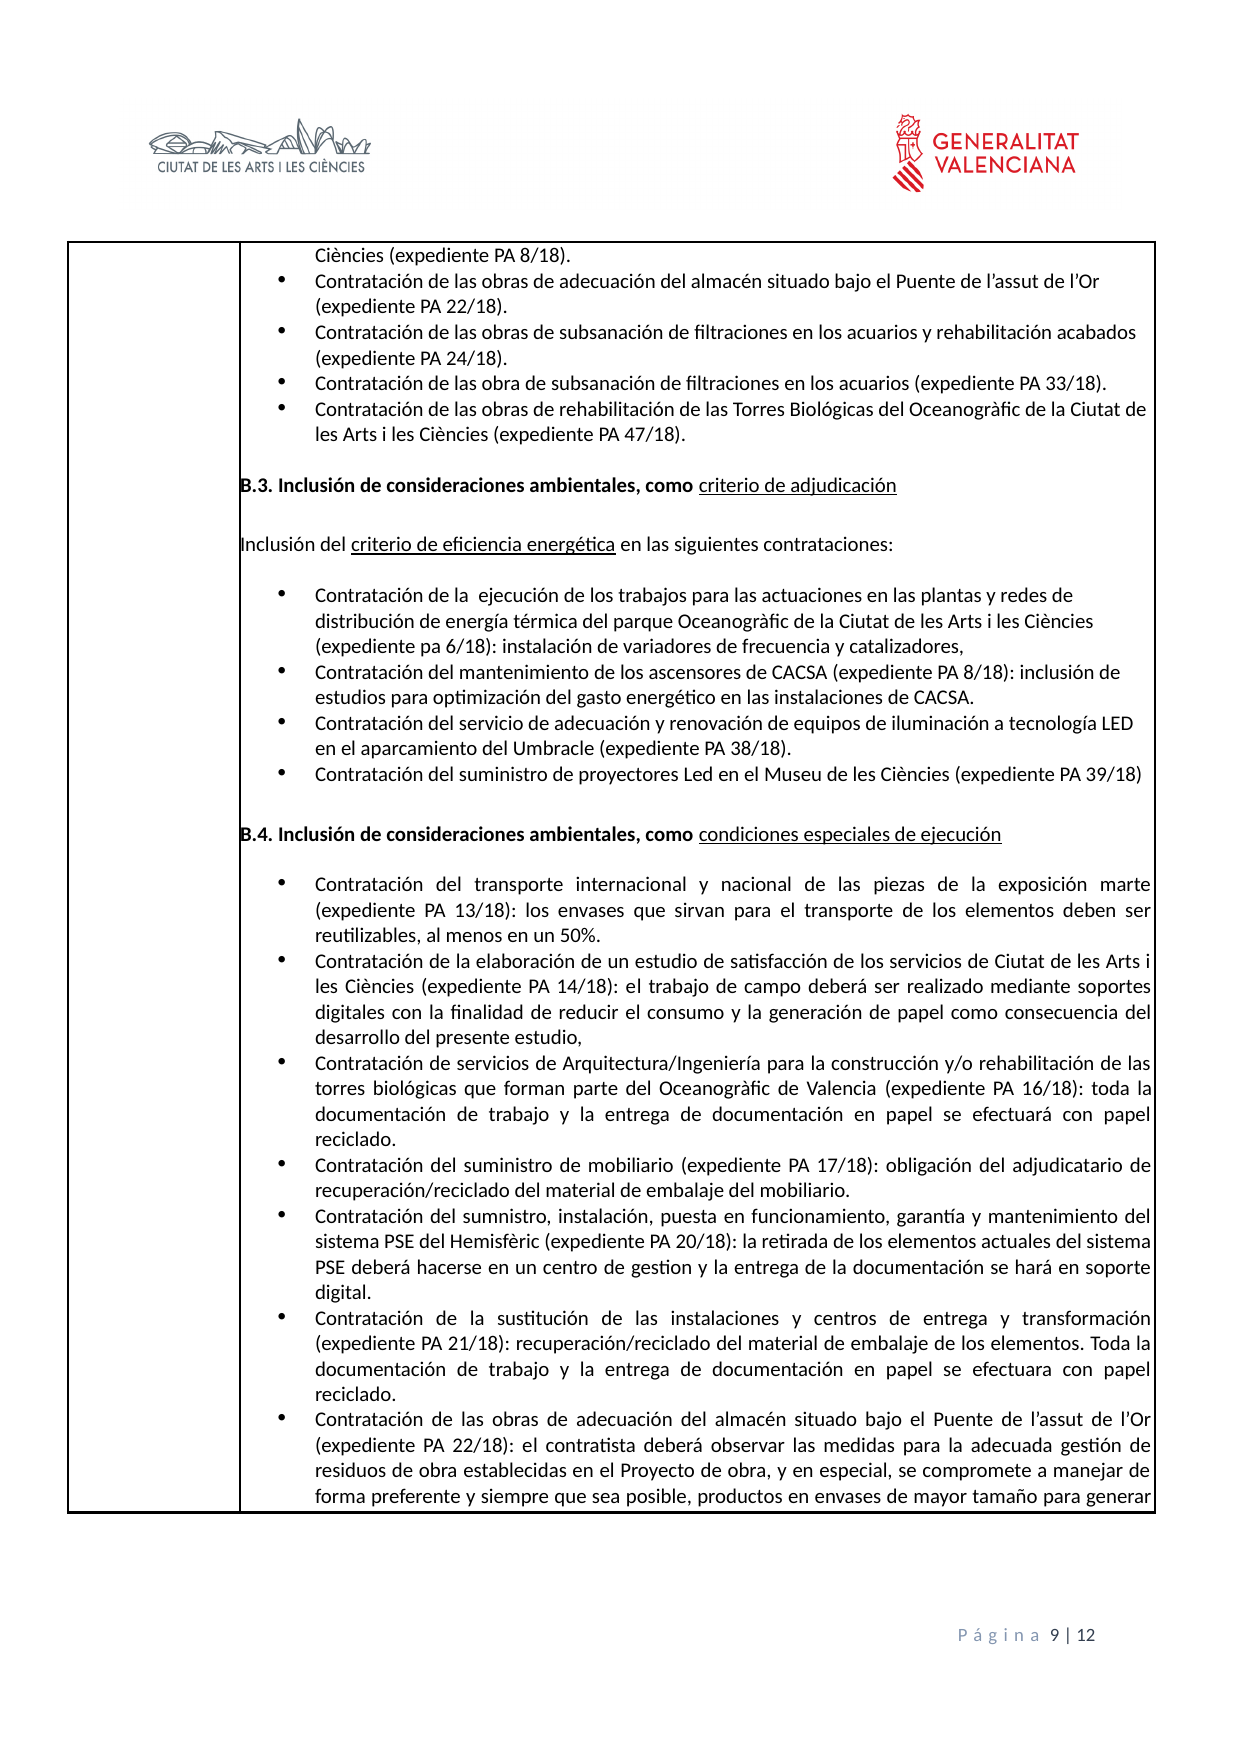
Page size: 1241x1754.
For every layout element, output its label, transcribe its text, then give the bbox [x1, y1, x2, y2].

picture [118, 98, 1122, 210]
table_cell [69, 243, 239, 1511]
table_cell B.1. Inclusión de criterios ambientales en el objeto del contrato en el objeto del contrato Contratación del servicio de adecuación y renovación de equipos de iluminación a tecnología LED en el aparcamiento del Umbracle (expediente PA 38/18) Contratación del suministro de proyectores Led en el Museu de les Ciències (expediente PA 39/18). B.2. Inclusión de criterios ambientales en la solvencia Se ha incluido el criterio de solvencia, la obligación de los licitadores de disponer de sistemas de gestión ambiental, o disponer de procedimientos para el cuidado del medio ambiente, en las siguientes contrataciones: Contratación del servicio de limpieza y desinfección micro biológica de la torre de árticos del Oceanogràfic de la Ciutat de les Arts i les Ciències de Valencia (expediente PA 5/18). Contratación de la ejecución de los trabajos para las actuaciones en las plantas y redes de distribución de energía térmica del parque Oceanogràfic de la Ciutat de les Arts i les Ciències (expediente PA 6/18) Contratación del servicio de mantenimiento de aparatos elevadores de la Ciutat de les Arts i les Ciències (expediente PA 8/18). Contratación de las obras de adecuación del almacén situado bajo el Puente de l’assut de l’Or (expediente PA 22/18). Contratación de las obras de subsanación de filtraciones en los acuarios y rehabilitación acabados (expediente PA 24/18). Contratación de las obra de subsanación de filtraciones en los acuarios (expediente PA 33/18). Contratación de las obras de rehabilitación de las Torres Biológicas del Oceanogràfic de la Ciutat de les Arts i les Ciències (expediente PA 47/18). B.3. Inclusión de consideraciones ambientales, como criterio de adjudicación Inclusión del criterio de eficiencia energética en las siguientes contrataciones: Contratación de la ejecución de los trabajos para las actuaciones en las plantas y redes de distribución de energía térmica del parque Oceanogràfic de la Ciutat de les Arts i les Ciències (expediente pa 6/18): instalación de variadores de frecuencia y catalizadores, Contratación del mantenimiento de los ascensores de CACSA (expediente PA 8/18): inclusión de estudios para optimización del gasto energético en las instalaciones de CACSA. Contratación del servicio de adecuación y renovación de equipos de iluminación a tecnología LED en el aparcamiento del Umbracle (expediente PA 38/18). Contratación del suministro de proyectores Led en el Museu de les Ciències (expediente PA 39/18) B.4. Inclusión de consideraciones ambientales, como condiciones especiales de ejecución Contratación del transporte internacional y nacional de las piezas de la exposición marte (expediente PA 13/18): los envases que sirvan para el transporte de los elementos deben ser reutilizables, al menos en un 50%. Contratación de la elaboración de un estudio de satisfacción de los servicios de Ciutat de les Arts i les Ciències (expediente PA 14/18): el trabajo de campo deberá ser realizado mediante soportes digitales con la finalidad de reducir el consumo y la generación de papel como consecuencia del desarrollo del presente estudio, Contratación de servicios de Arquitectura/Ingeniería para la construcción y/o rehabilitación de las torres biológicas que forman parte del Oceanogràfic de Valencia (expediente PA 16/18): toda la documentación de trabajo y la entrega de documentación en papel se efectuará con papel reciclado. Contratación del suministro de mobiliario (expediente PA 17/18): obligación del adjudicatario de recuperación/reciclado del material de embalaje del mobiliario. Contratación del sumnistro, instalación, puesta en funcionamiento, garantía y mantenimiento del sistema PSE del Hemisfèric (expediente PA 20/18): la retirada de los elementos actuales del sistema PSE deberá hacerse en un centro de gestion y la entrega de la documentación se hará en soporte digital. Contratación de la sustitución de las instalaciones y centros de entrega y transformación (expediente PA 21/18): recuperación/reciclado del material de embalaje de los elementos. Toda la documentación de trabajo y la entrega de documentación en papel se efectuara con papel reciclado. Contratación de las obras de adecuación del almacén situado bajo el Puente de l’assut de l’Or (expediente PA 22/18): el contratista deberá observar las medidas para la adecuada gestión de residuos de obra establecidas en el Proyecto de obra, y en especial, se compromete a manejar de forma preferente y siempre que sea posible, productos en envases de mayor tamaño para generar menor cantidad de residuos por unidad de producto. Contratación del suministro e instalación de la nueva infraestructura SAP (expediente PA 23/18): el adjudicatario vendrá obligado a responsabilizarse de realizar una recogida selectiva de los residuos generados durante la ejecución del contrato. Así mismo deberá retirar los embalajes y envases vacíos, para depositarlos en los contenedores correspondientes o, en su caso, en el punto limpio u otro sistema de gestión de residuos autorizado /La entrega de la licencia se realizara en formato electrónico, evitando utilizar soportes físicos de documentación en papel. Contratación de las obras de subsanación de filtraciones en los acuarios y rehabilitación acabados (expediente PA 24/18): promoción del reciclado de los productos y envases reutilizables. Contratación del suministro e instalación del equipamiento audiovisual (expediente PA 25/18): promocionar el reciclado de los productos y envases reutilizables. Contratación elementos para el sistema de copias de seguridad, administración del sistema y parque de servidores (expediente PA 26/18): suministro de la documentación en formato digital y retirada de todos los embalajes asociados a la entrega de los servidores. Contratación del diseño, suministro, producción y puesta en marcha del software del mobiliario para una biblioteca virtual (expediente PA 29/18): el material de transporte y embalaje asociado a los elementos deben ser reutilizables al menos en un 50%. Contratación de los servicios de adecuación de la zona este de la primera Planta del Museu para la instalación de la exposición “érase una vez” y posterior desmontaje (expediente PA 30/18): el CONTRATISTA debe reutilizar el material eléctrico existente en el espacio actual, en la medida en que el proyecto eléctrico legalizado lo permita. Contratación de las obra de subsanación de filtraciones en los acuarios (expediente PA 33/18): el adjudicatario debe promocionar el reciclado de productos y envases reutilizables. Contratación del suministro de huevos fecundados para el módulo expositivo “Bienvenidos a la Vida” , del Museu de les Ciències (expediente PA 34/18): obligación del adjudicatario que el embalaje del transporte de los huevos sea de un material reciclable. Contratación del servicio de adecuación y renovación de equipos de iluminación a tecnología LED en el aparcamiento del Umbracle (expediente PA 38/18- expediente PA 42/18 ): el adjudicatario deberá presentar la documentación preceptiva del Apartado R) en formato digital o, en su caso, en papel reciclado. Contratación del suministro de proyectores Led en el Museu de les Ciències (expediente PA 39/18): Promoción del reciclado de los productos y envases reutilizables. El adjudicatario deberá suministrar envases reciclados o reutilizables. Contratación del diseño, producción, montaje y desarrollo de contenido para un nuevo interactivo de carácter intelectual relacionado con la Neurociencia para la Exposición el Bosque de Cromosomas del Museu de les Ciències (expediente PA 40/18): toda la documentación que deba entregar el adjudicatario, deberá entregarse en soporte digital. En caso que no sea posible, se entregará en papel reciclado. Contratación del diseño, producción y montaje del equipamiento y contenido interactivo para la sala de proyección el Bosque y los animales de la exposición L’espai dels Xiquets (expediente PA 41/18): el adjudicatario deberá favorecer el reciclado de componentes y materiales, así como prestar el suministro mediante envases reciclados o reutilizables. Contratación del mantenimiento de los servicios de software de CACSA (expediente 43/18): el adjudicatario deberá suministrar toda la documentación asociada, en formato digital, a no ser que excepcionalmente exista algún motivo de causa de fuerza mayor que exija la entrega de algún documento en formato físico. Contratación del diseño, producción y puesta en marcha del sotware y suministro de mobiliario duna biblioteca virtual interactiva para el Museu de les Ciències (expediente PA 45/18): el material de transporte y embalaje asociado a los elementos deben ser reutilizables al menos en un 50%. Contratación de los servicios de la dispersión de las piezas de la exposición “Els nostres dinosaures” y seguro clavo a clavo (expediente PA 46/18): los medios necesarios para la ejecución de los trabajos de manipulado de la pieza (guantes y herramientas similares), deberán ser respetuosos con el medio ambiente. Contratación de las obras de rehabilitación de las Torres Biológicas del Oceanogràfic de la Ciutat de les Arts i les Ciències (expediente PA 47/18): el contratista deberá observar las medidas para la adecuada gestión de residuos de obra establecidas en el Proyecto de obra, y en especial, se compromete a manejar de forma preferente y siempre que sea posible, productos en envases de mayor tamaño para generar menor cantidad de residuos por unidad de producto. Contratación de la instalación y explotación de una pista de patinaje sobre hielo con motivo de la campaña de navidad 2018-2019 de la Ciutat de les Arts i les Ciències (expediente PA 48/18): la explotación de la pista deberá ser respetuosa con el medio ambiente de acuerdo con lo establecido en el PPT y en especial, el adjudicatario deberá colocar papeleras con clasificación de residuos selectiva, encargándose de su posterior gestión. Contratación del suministro del material necesario para efectuar las labores de mantenimiento, conservación/restauración de patrimonio artístico, montaje y diversas actividades de CACSA (expediente PA 52/18): el adjudicatario en cada uno de los lotes se compromete a presentar toda la documentación de la entrega de los suministros en formato digital y promoverá el reciclado/ reutilización de los embalajes de los productos. Contratación del servicio de desmontaje de la infraestructura y mobiliario de la exposición “Els Nostres Dinosaures” y para la adecuación del recinto, la producción de nuevos elementos expositivos y el montaje de todos los elementos nuevos y ya existentes de la exposición “Marte” en el Museu de les Ciències (expediente PA 53/18): promoción del reciclado de los productos y envases reutilizables: El adjudicatario debe reutilizar el material eléctrico y de red existente en el espacio actual, en la medida en que el proyecto eléctrico legalizado lo permita. Asimismo, el adjudicatario debe utilizar embalajes reutilizables siempre que sea posible. Además, en todas las contrataciones que implican la generación de residuos incluyen la correcta retirada de los mismos de las instalaciones de CACSA. Los adjudicatarios aceptan la normativa ambiental y de gestión de residuos de CACSA. [241, 243, 1154, 1511]
